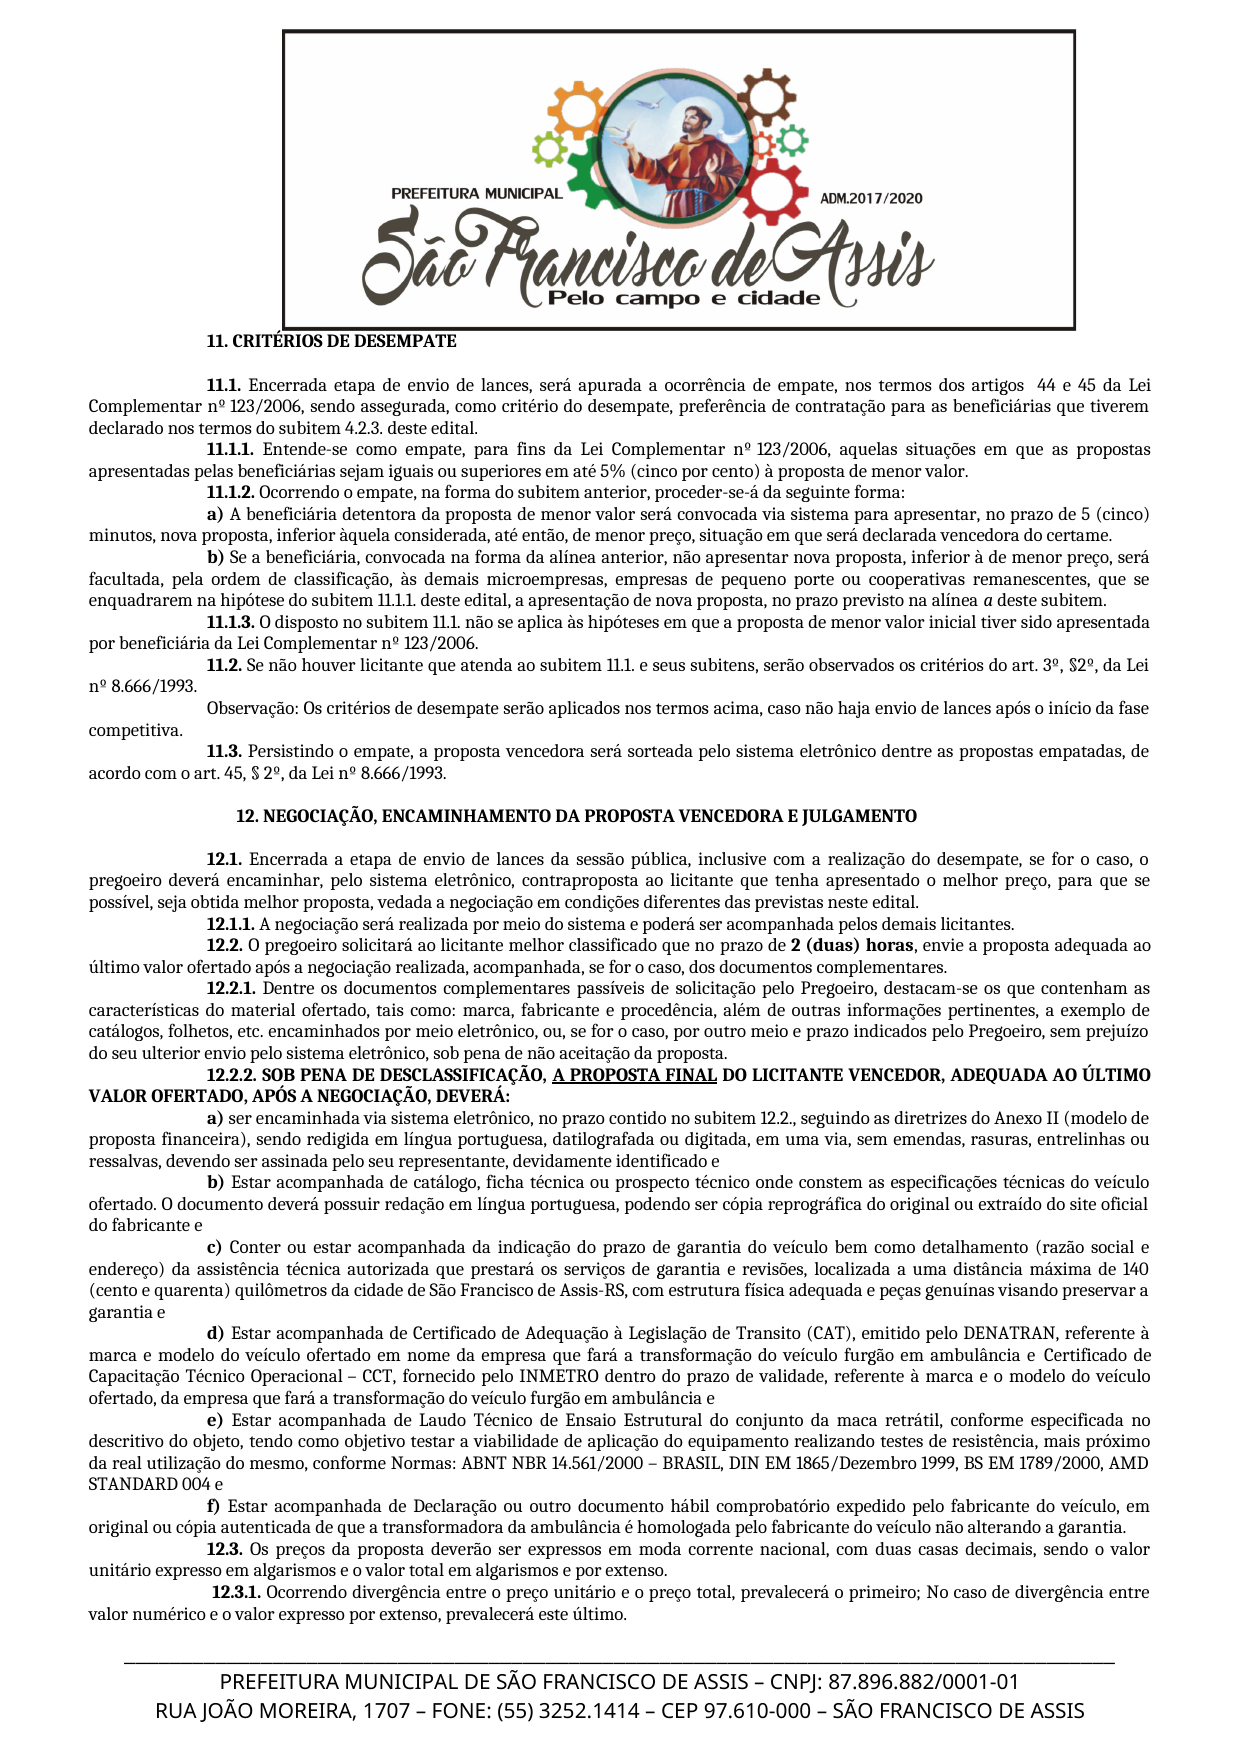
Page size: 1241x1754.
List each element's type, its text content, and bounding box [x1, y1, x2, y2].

text e) Estar acompanhada de Laudo Técnico de Ensaio Estrutural do conjunto da maca retrátil, conforme especificada no descritivo do objeto, tendo como objetivo testar a viabilidade de aplicação do equipamento realizando testes de resistência, mais próximo da real utilização do mesmo, conforme Normas: ABNT NBR 14.561/2000 – BRASIL, DIN EM 1865/Dezembro 1999, BS EM 1789/2000, AMD STANDARD 004 e [89, 1409, 1152, 1495]
text 12.2.1. Dentre os documentos complementares passíveis de solicitação pelo Pregoeiro, destacam-se os que contenham as características do material ofertado, tais como: marca, fabricante e procedência, além de outras informações pertinentes, a exemplo de catálogos, folhetos, etc. encaminhados por meio eletrônico, ou, se for o caso, por outro meio e prazo indicados pelo Pregoeiro, sem prejuízo do seu ulterior envio pelo sistema eletrônico, sob pena de não aceitação da proposta. [89, 978, 1152, 1064]
text 12.1. Encerrada a etapa de envio de lances da sessão pública, inclusive com a realização do desempate, se for o caso, o pregoeiro deverá encaminhar, pelo sistema eletrônico, contraproposta ao licitante que tenha apresentado o melhor preço, para que se possível, seja obtida melhor proposta, vedada a negociação em condições diferentes das previstas neste edital. [89, 848, 1152, 913]
text 12.3. Os preços da proposta deverão ser expressos em moda corrente nacional, com duas casas decimais, sendo o valor unitário expresso em algarismos e o valor total em algarismos e por extenso. [89, 1538, 1152, 1582]
text d) Estar acompanhada de Certificado de Adequação à Legislação de Transito (CAT), emitido pelo DENATRAN, referente à marca e modelo do veículo ofertado em nome da empresa que fará a transformação do veículo furgão em ambulância e Certificado de Capacitação Técnico Operacional – CCT, fornecido pelo INMETRO dentro do prazo de validade, referente à marca e o modelo do veículo ofertado, da empresa que fará a transformação do veículo furgão em ambulância e [89, 1323, 1152, 1409]
text 12.2.2. SOB PENA DE DESCLASSIFICAÇÃO, A PROPOSTA FINAL DO LICITANTE VENCEDOR, ADEQUADA AO ÚLTIMO VALOR OFERTADO, APÓS A NEGOCIAÇÃO, DEVERÁ: [89, 1064, 1152, 1107]
text 11.1.1. Entende-se como empate, para fins da Lei Complementar nº 123/2006, aquelas situações em que as propostas apresentadas pelas beneficiárias sejam iguais ou superiores em até 5% (cinco por cento) à proposta de menor valor. [89, 439, 1152, 482]
text b) Se a beneficiária, convocada na forma da alínea anterior, não apresentar nova proposta, inferior à de menor preço, será facultada, pela ordem de classificação, às demais microempresas, empresas de pequeno porte ou cooperativas remanescentes, que se enquadrarem na hipótese do subitem 11.1.1. deste edital, a apresentação de nova proposta, no prazo previsto na alínea a deste subitem. [89, 547, 1152, 611]
text a) A beneficiária detentora da proposta de menor valor será convocada via sistema para apresentar, no prazo de 5 (cinco) minutos, nova proposta, inferior àquela considerada, até então, de menor preço, situação em que será declarada vencedora do certame. [89, 503, 1152, 547]
text c) Conter ou estar acompanhada da indicação do prazo de garantia do veículo bem como detalhamento (razão social e endereço) da assistência técnica autorizada que prestará os serviços de garantia e revisões, localizada a uma distância máxima de 140 (cento e quarenta) quilômetros da cidade de São Francisco de Assis-RS, com estrutura física adequada e peças genuínas visando preservar a garantia e [89, 1237, 1152, 1323]
text 12.2. O pregoeiro solicitará ao licitante melhor classificado que no prazo de 2 (duas) horas, envie a proposta adequada ao último valor ofertado após a negociação realizada, acompanhada, se for o caso, dos documentos complementares. [89, 935, 1152, 978]
text 11.1. Encerrada etapa de envio de lances, será apurada a ocorrência de empate, nos termos dos artigos 44 e 45 da Lei Complementar nº 123/2006, sendo assegurada, como critério do desempate, preferência de contratação para as beneficiárias que tiverem declarado nos termos do subitem 4.2.3. deste edital. [89, 374, 1152, 439]
text 11.2. Se não houver licitante que atenda ao subitem 11.1. e seus subitens, serão observados os critérios do art. 3º, §2º, da Lei nº 8.666/1993. [89, 654, 1152, 697]
text Observação: Os critérios de desempate serão aplicados nos termos acima, caso não haja envio de lances após o início da fase competitiva. [89, 697, 1152, 741]
text 12.3.1. Ocorrendo divergência entre o preço unitário e o preço total, prevalecerá o primeiro; No caso de divergência entre valor numérico e o valor expresso por extenso, prevalecerá este último. [89, 1582, 1152, 1625]
text 12. NEGOCIAÇÃO, ENCAMINHAMENTO DA PROPOSTA VENCEDORA E JULGAMENTO [89, 805, 1152, 827]
text 11.3. Persistindo o empate, a proposta vencedora será sorteada pelo sistema eletrônico dentre as propostas empatadas, de acordo com o art. 45, § 2º, da Lei nº 8.666/1993. [89, 741, 1152, 784]
text f) Estar acompanhada de Declaração ou outro documento hábil comprobatório expedido pelo fabricante do veículo, em original ou cópia autenticada de que a transformadora da ambulância é homologada pelo fabricante do veículo não alterando a garantia. [89, 1495, 1152, 1538]
text a) ser encaminhada via sistema eletrônico, no prazo contido no subitem 12.2., seguindo as diretrizes do Anexo II (modelo de proposta financeira), sendo redigida em língua portuguesa, datilografada ou digitada, em uma via, sem emendas, rasuras, entrelinhas ou ressalvas, devendo ser assinada pelo seu representante, devidamente identificado e [89, 1107, 1152, 1172]
text 11.1.2. Ocorrendo o empate, na forma do subitem anterior, proceder-se-á da seguinte forma: [89, 482, 1152, 503]
text 11. CRITÉRIOS DE DESEMPATE [89, 331, 1152, 352]
text 11.1.3. O disposto no subitem 11.1. não se aplica às hipóteses em que a proposta de menor valor inicial tiver sido apresentada por beneficiária da Lei Complementar nº 123/2006. [89, 611, 1152, 654]
text 12.1.1. A negociação será realizada por meio do sistema e poderá ser acompanhada pelos demais licitantes. [89, 913, 1152, 935]
text b) Estar acompanhada de catálogo, ficha técnica ou prospecto técnico onde constem as especificações técnicas do veículo ofertado. O documento deverá possuir redação em língua portuguesa, podendo ser cópia reprográfica do original ou extraído do site oficial do fabricante e [89, 1172, 1152, 1237]
